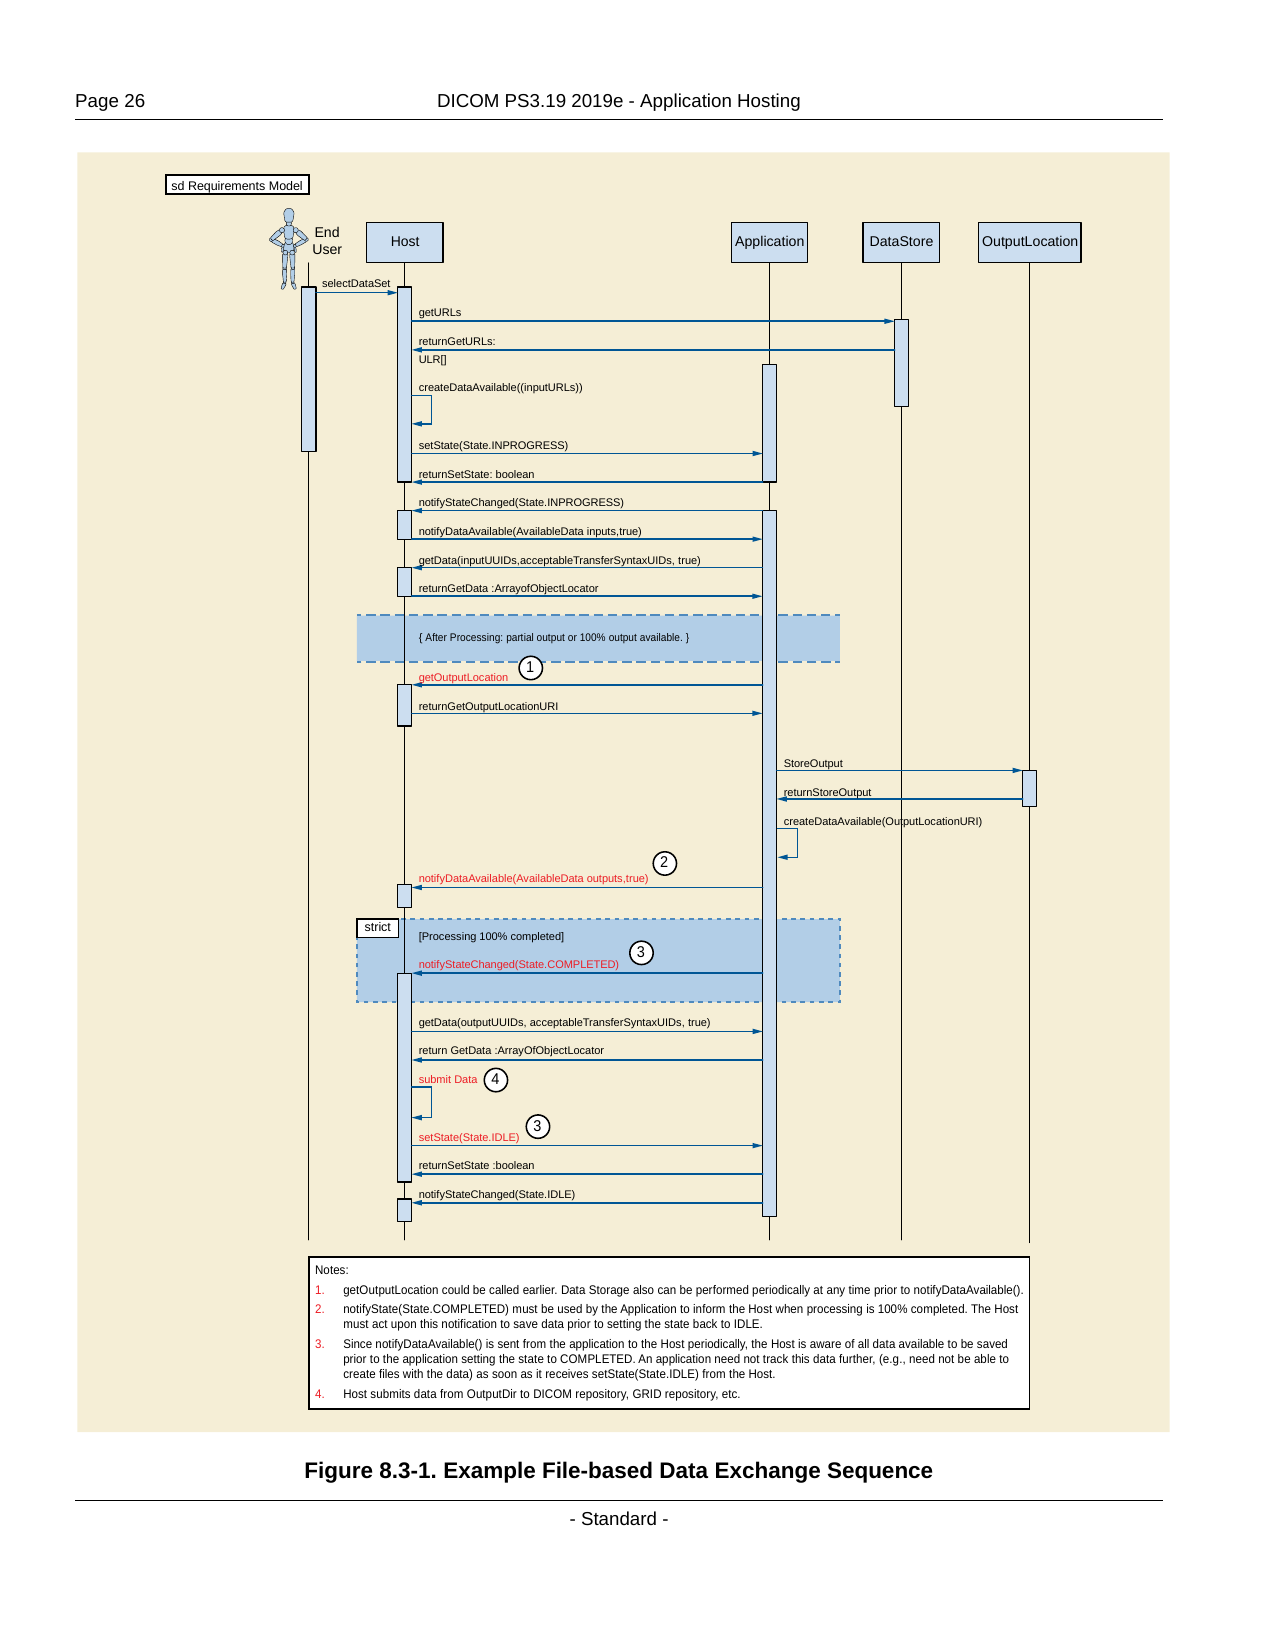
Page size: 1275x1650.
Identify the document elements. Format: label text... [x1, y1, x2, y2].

text Figure 8.3-1. Example File-based Data Exchange Sequence [75, 1457, 1162, 1483]
